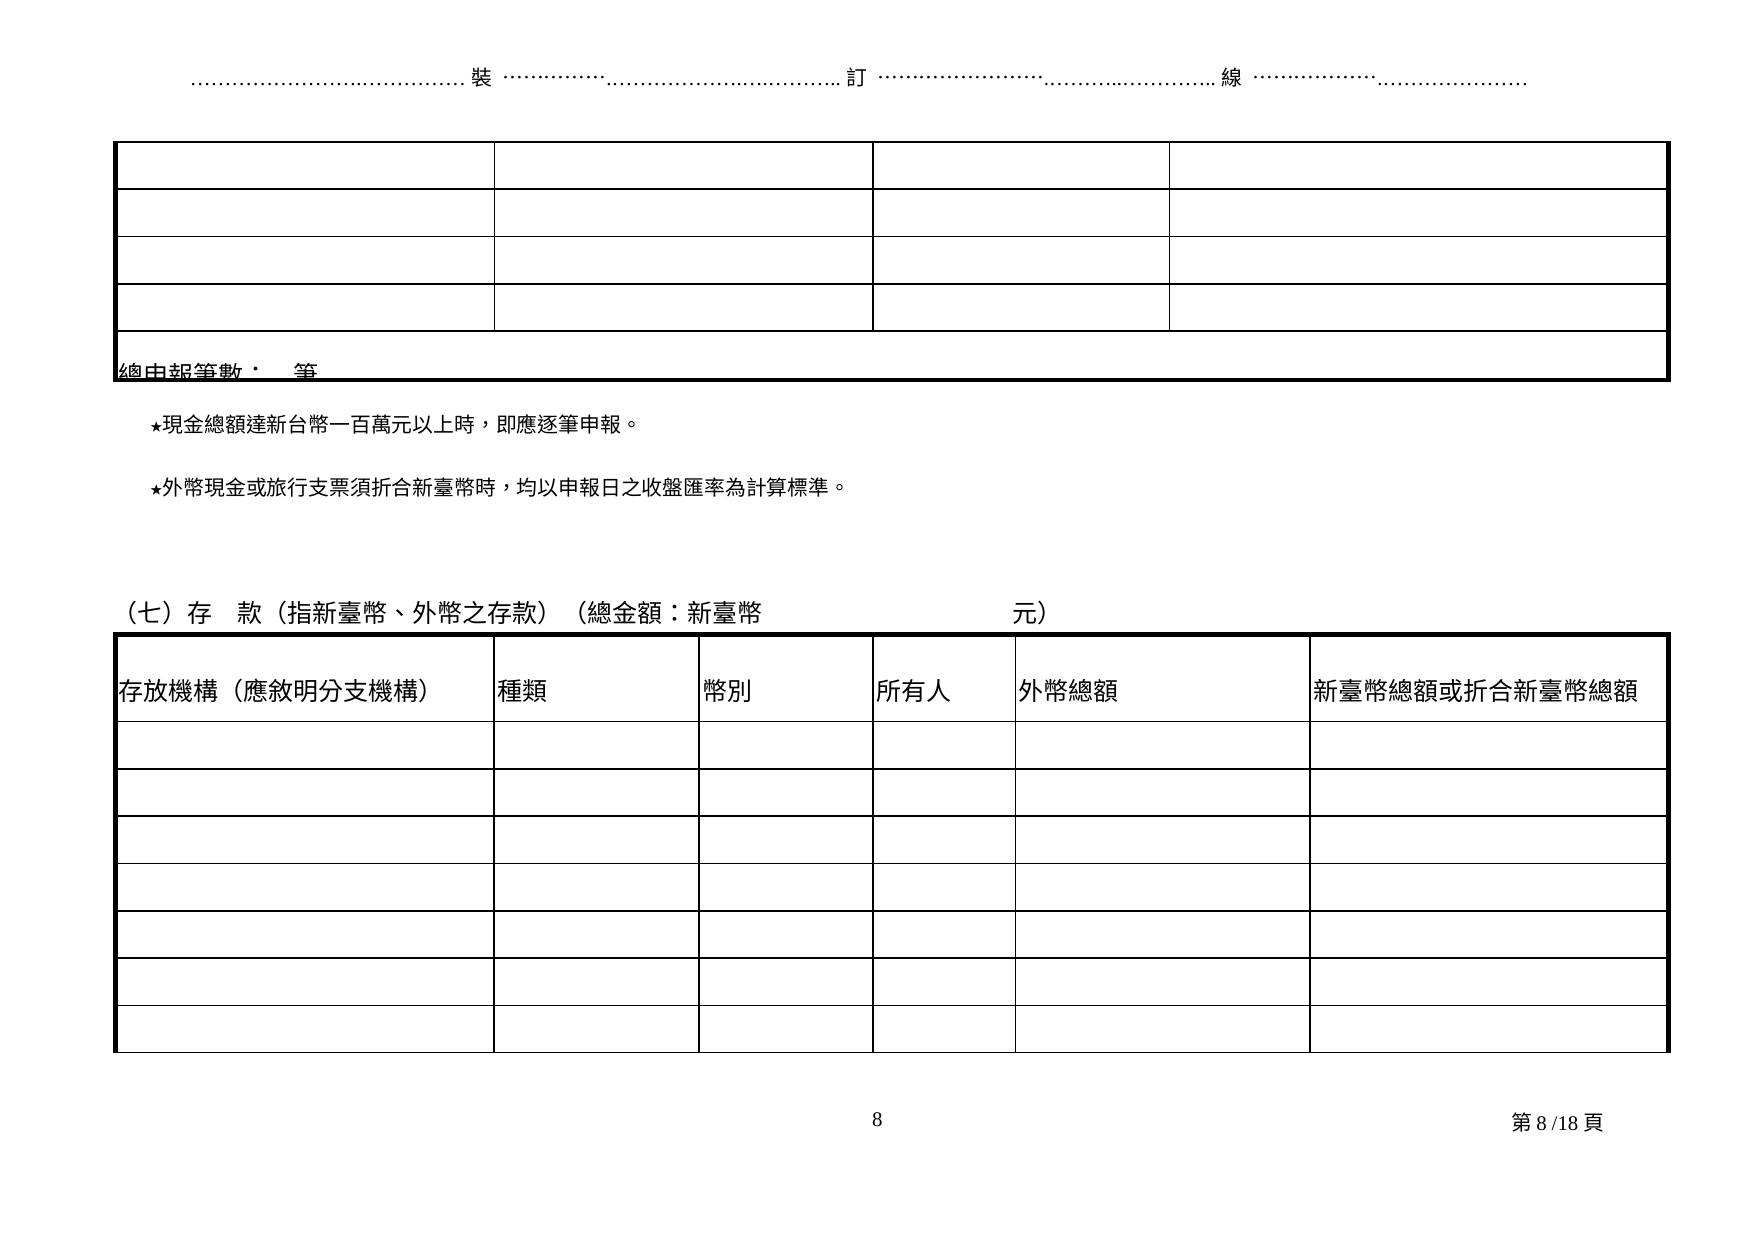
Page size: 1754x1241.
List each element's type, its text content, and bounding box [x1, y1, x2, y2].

table_cell [1170, 237, 1666, 283]
table_cell [118, 190, 494, 236]
table_header 外幣總額 [1016, 637, 1309, 721]
table_cell [118, 770, 493, 815]
table_cell [118, 143, 494, 188]
table_cell [700, 912, 872, 957]
text ★外幣現金或旅行支票須折合新臺幣時，均以申報日之收盤匯率為計算標準。 [150, 444, 1604, 507]
table_header 所有人 [874, 637, 1015, 721]
table_cell [118, 722, 493, 768]
table_cell [874, 864, 1015, 910]
table_cell [874, 1006, 1015, 1052]
table_cell [874, 237, 1169, 283]
table_cell [874, 959, 1015, 1004]
table_cell [1170, 143, 1666, 188]
table_cell [495, 864, 698, 910]
table_cell [1311, 1006, 1666, 1052]
table_cell [700, 864, 872, 910]
table_cell [495, 770, 698, 815]
table_cell [1311, 912, 1666, 957]
table_cell [700, 770, 872, 815]
text ★現金總額達新台幣一百萬元以上時，即應逐筆申報。 [150, 382, 1604, 444]
table_cell [495, 817, 698, 863]
table_cell [1016, 817, 1309, 863]
table_cell [1170, 285, 1666, 330]
table_cell [1311, 722, 1666, 768]
table_cell [874, 285, 1169, 330]
table_cell [1016, 722, 1309, 768]
table_cell [118, 912, 493, 957]
table_cell [118, 1006, 493, 1052]
table_cell [1311, 770, 1666, 815]
table_cell [495, 959, 698, 1004]
table_cell [874, 190, 1169, 236]
table_cell [118, 285, 494, 330]
table_cell [118, 237, 494, 283]
table_cell [1311, 864, 1666, 910]
table_cell [1016, 959, 1309, 1004]
table_cell [700, 817, 872, 863]
table_cell [1170, 190, 1666, 236]
table_cell [495, 1006, 698, 1052]
table_cell [1016, 864, 1309, 910]
table_cell [1016, 770, 1309, 815]
table_cell [118, 959, 493, 1004]
table_cell [118, 864, 493, 910]
table_cell [874, 143, 1169, 188]
table_cell [495, 285, 872, 330]
table_header 幣別 [700, 637, 872, 721]
table_cell [874, 817, 1015, 863]
table_header 種類 [495, 637, 698, 721]
table_cell [1311, 959, 1666, 1004]
table_cell [1311, 817, 1666, 863]
table_cell [495, 912, 698, 957]
table_cell [495, 190, 872, 236]
table_cell [700, 1006, 872, 1052]
table_cell [118, 817, 493, 863]
table_cell [700, 722, 872, 768]
text （七）存 款（指新臺幣、外幣之存款）（總金額：新臺幣 元） [112, 569, 1604, 632]
table_cell [495, 143, 872, 188]
table_cell [874, 912, 1015, 957]
table_header 存放機構（應敘明分支機構） [118, 637, 493, 721]
table_cell [874, 722, 1015, 768]
table_header 新臺幣總額或折合新臺幣總額 [1311, 637, 1666, 721]
table_cell [874, 770, 1015, 815]
table_cell [495, 722, 698, 768]
table_cell [700, 959, 872, 1004]
table_cell 總申報筆數： 筆 [118, 332, 1666, 377]
table_cell [1016, 912, 1309, 957]
table_cell [495, 237, 872, 283]
table_cell [1016, 1006, 1309, 1052]
